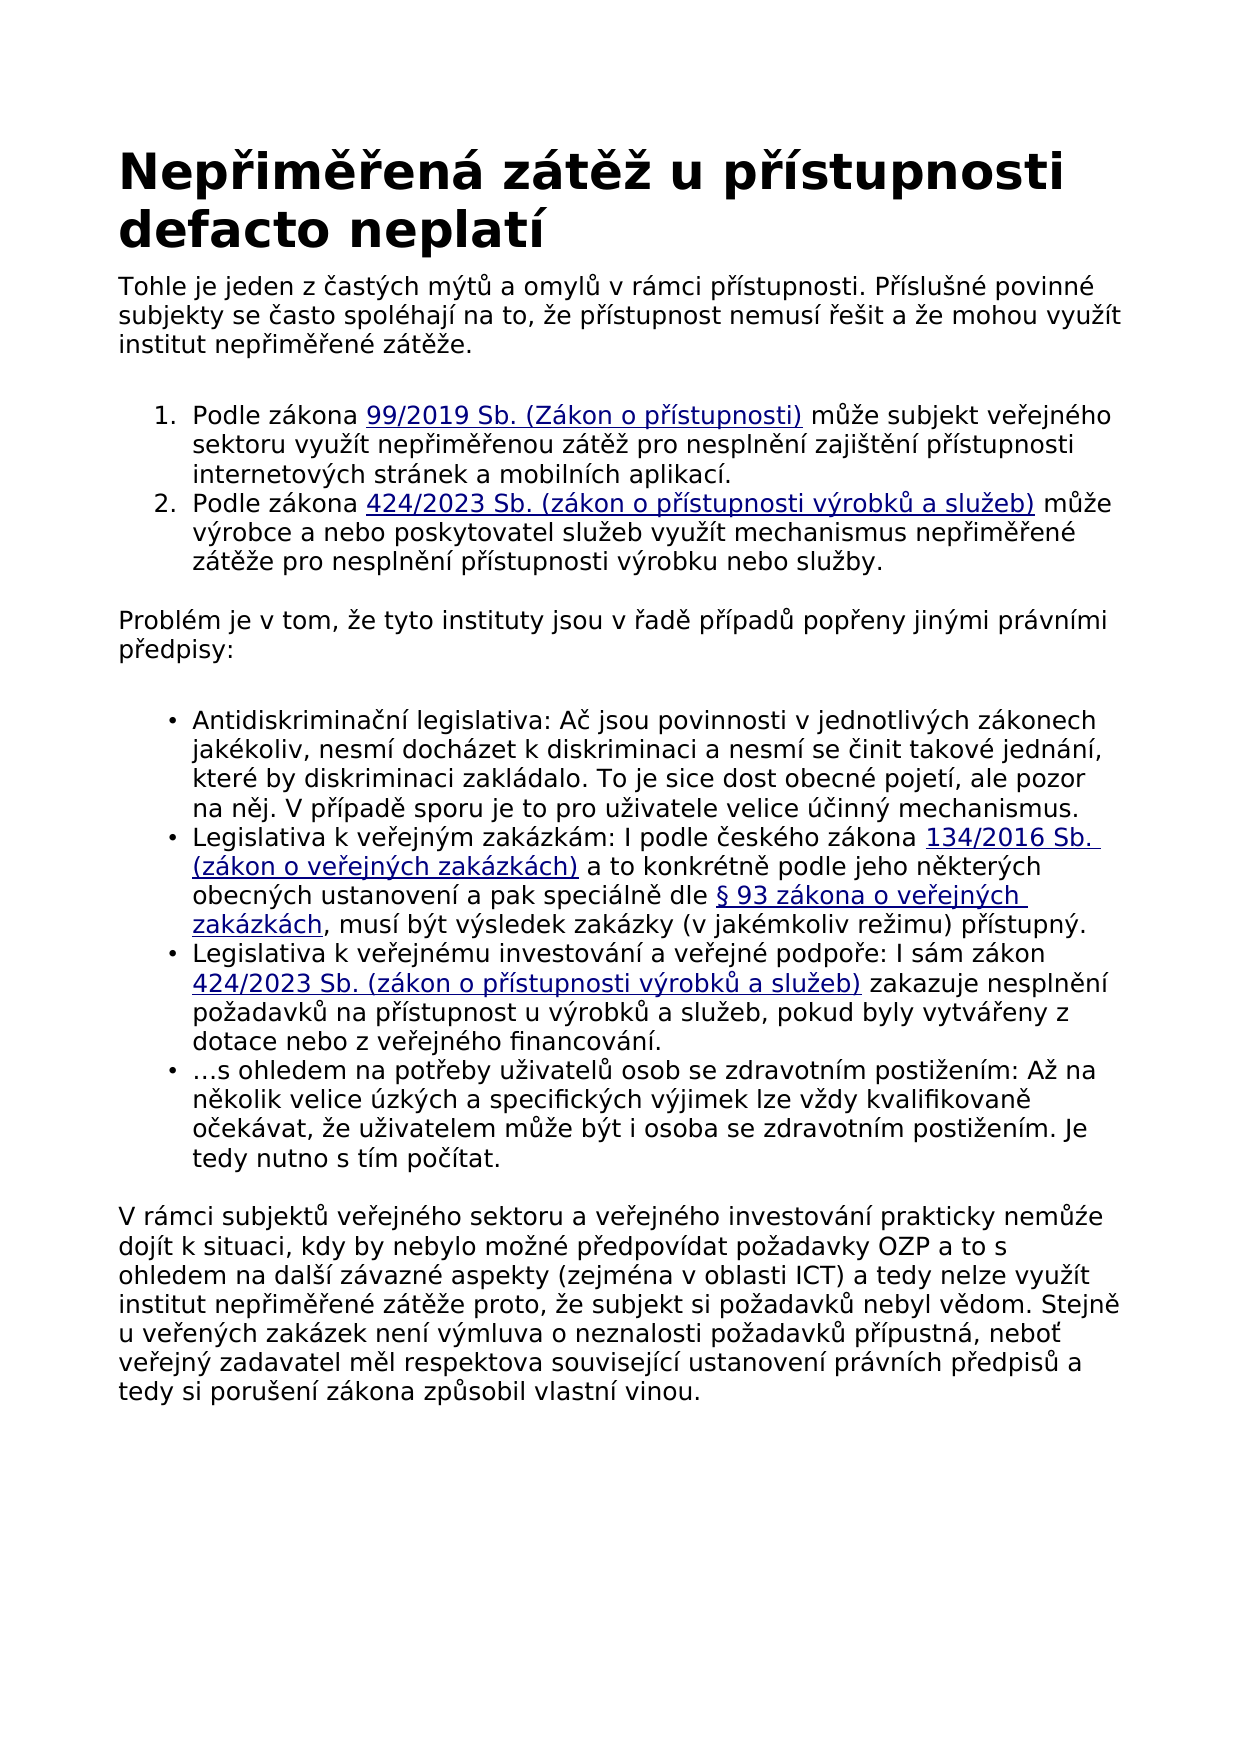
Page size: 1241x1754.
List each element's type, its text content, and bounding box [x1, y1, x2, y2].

list Antidiskriminační legislativa: Ač jsou povinnosti v jednotlivých zákonech jakékoliv, nesmí docházet k diskriminaci a nesmí se činit takové jednání, které by diskriminaci zakládalo. To je sice dost obecné pojetí, ale pozor na něj. V případě sporu je to pro uživatele velice účinný mechanismus. [177, 706, 1122, 823]
list Legislativa k veřejnému investování a veřejné podpoře: I sám zákon 424/2023 Sb. (zákon o přístupnosti výrobků a služeb) zakazuje nesplnění požadavků na přístupnost u výrobků a služeb, pokud byly vytvářeny z dotace nebo z veřejného financování. [177, 940, 1122, 1056]
list Legislativa k veřejným zakázkám: I podle českého zákona 134/2016 Sb. (zákon o veřejných zakázkách) a to konkrétně podle jeho některých obecných ustanovení a pak speciálně dle § 93 zákona o veřejných zakázkách, musí být výsledek zakázky (v jakémkoliv režimu) přístupný. [177, 823, 1122, 940]
list Podle zákona 99/2019 Sb. (Zákon o přístupnosti) může subjekt veřejného sektoru využít nepřiměřenou zátěž pro nesplnění zajištění přístupnosti internetových stránek a mobilních aplikací. [177, 402, 1122, 489]
text Problém je v tom, že tyto instituty jsou v řadě případů popřeny jinými právními předpisy: [118, 606, 1122, 664]
text Tohle je jeden z častých mýtů a omylů v rámci přístupnosti. Příslušné povinné subjekty se často spoléhají na to, že přístupnost nemusí řešit a že mohou využít institut nepřiměřené zátěže. [118, 272, 1122, 359]
subtitle Nepřiměřená zátěž u přístupnosti defacto neplatí [118, 143, 1122, 259]
list …s ohledem na potřeby uživatelů osob se zdravotním postižením: Až na několik velice úzkých a specifických výjimek lze vždy kvalifikovaně očekávat, že uživatelem může být i osoba se zdravotním postižením. Je tedy nutno s tím počítat. [177, 1056, 1122, 1173]
list Podle zákona 424/2023 Sb. (zákon o přístupnosti výrobků a služeb) může výrobce a nebo poskytovatel služeb využít mechanismus nepřiměřené zátěže pro nesplnění přístupnosti výrobku nebo služby. [177, 489, 1122, 577]
text V rámci subjektů veřejného sektoru a veřejného investování prakticky nemůźe dojít k situaci, kdy by nebylo možné předpovídat požadavky OZP a to s ohledem na další závazné aspekty (zejména v oblasti ICT) a tedy nelze využít institut nepřiměřené zátěže proto, že subjekt si požadavků nebyl vědom. Stejně u veřených zakázek není výmluva o neznalosti požadavků přípustná, neboť veřejný zadavatel měl respektova související ustanovení právních předpisů a tedy si porušení zákona způsobil vlastní vinou. [118, 1202, 1122, 1407]
